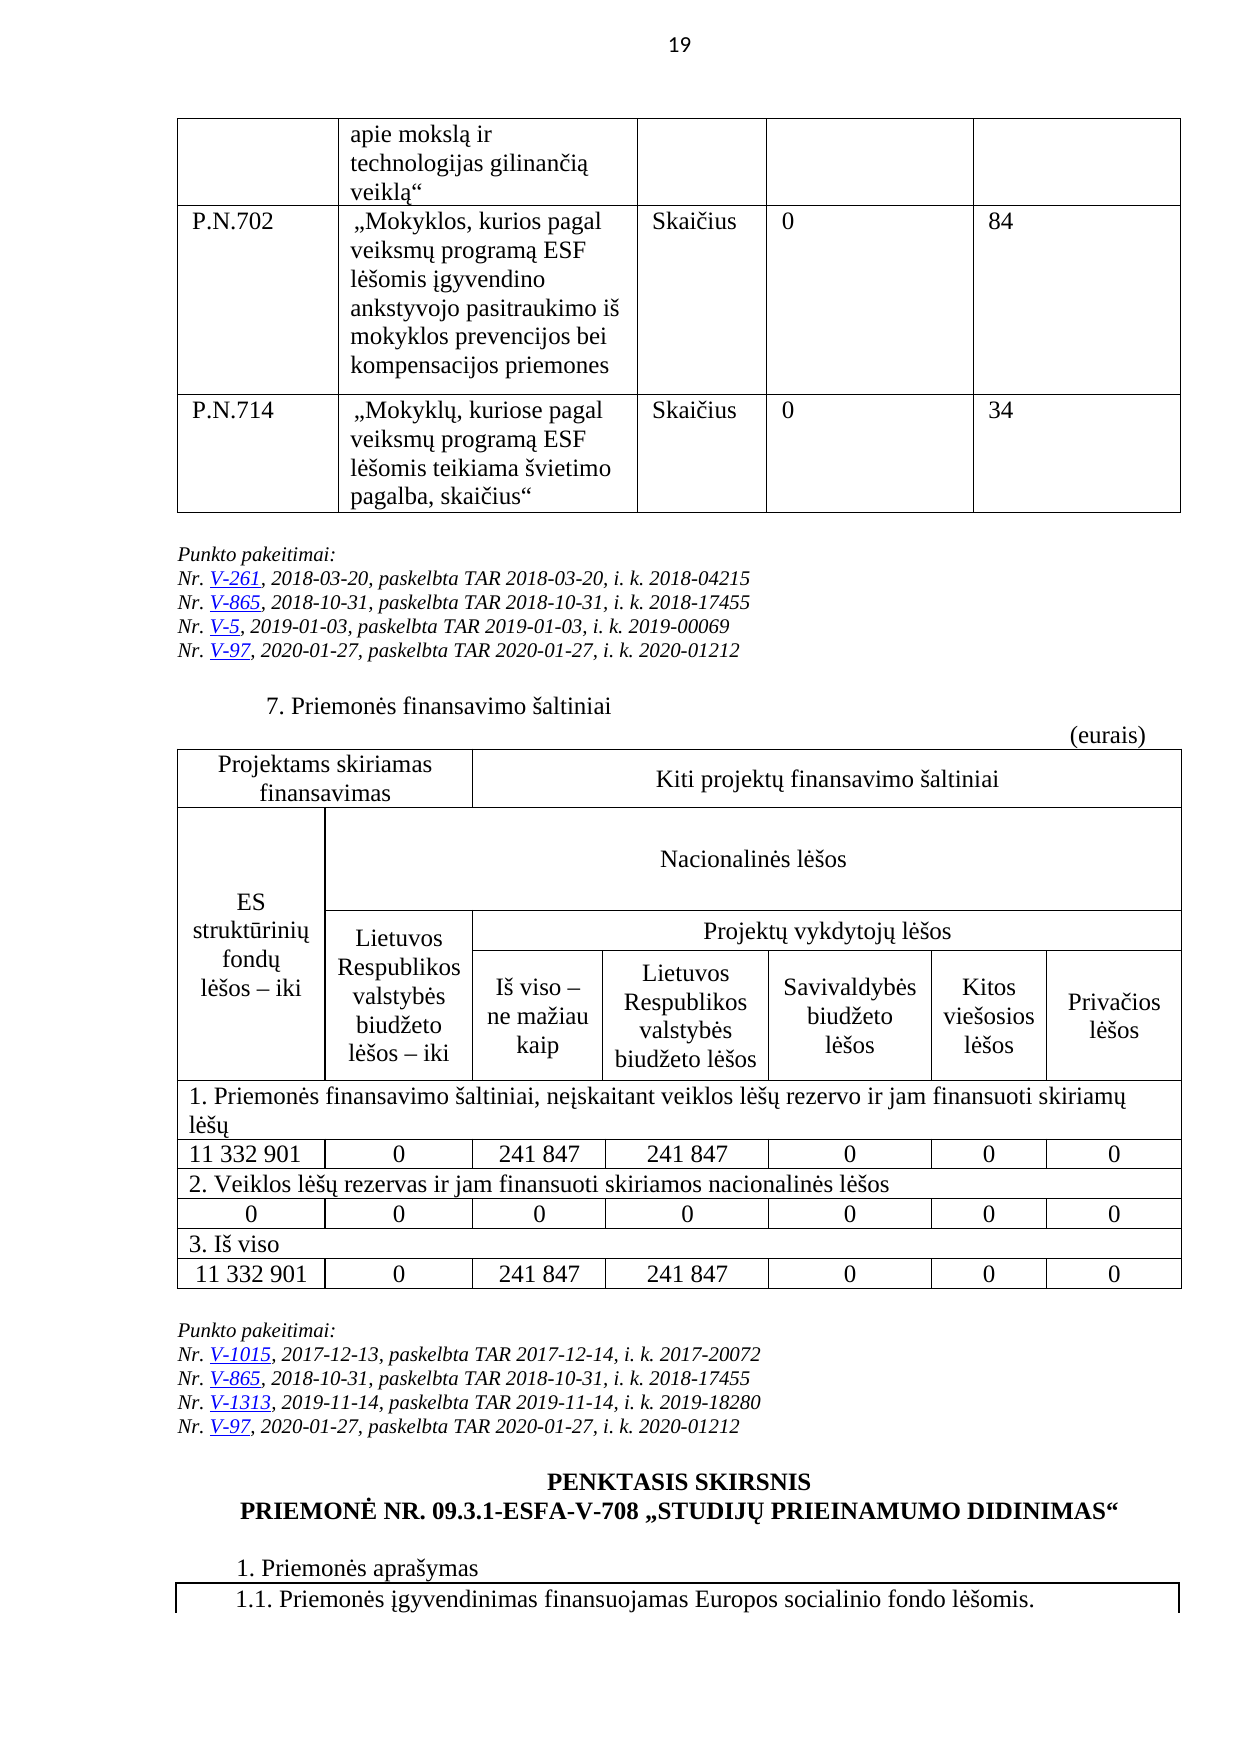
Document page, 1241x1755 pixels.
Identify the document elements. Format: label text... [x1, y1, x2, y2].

table_header Kiti projektų finansavimo šaltiniai [473, 750, 1181, 807]
table_cell Lietuvos Respublikos valstybės biudžeto lėšos – iki [326, 911, 472, 1080]
table_cell 0 [769, 1140, 931, 1168]
table_cell 0 [767, 395, 973, 512]
table_cell apie mokslą ir technologijas gilinančią veiklą“ [339, 119, 637, 205]
table_cell [767, 119, 973, 205]
table_cell „Mokyklų, kuriose pagal veiksmų programą ESF lėšomis teikiama švietimo pagalba, skaičius“ [339, 395, 637, 512]
table_header Projektams skiriamas finansavimas [178, 750, 472, 807]
table_cell 0 [767, 206, 973, 394]
text PENKTASIS SKIRSNIS [177, 1467, 1181, 1496]
text Nr. V-261, 2018-03-20, paskelbta TAR 2018-03-20, i. k. 2018-04215 [177, 566, 1181, 590]
table_cell 84 [974, 206, 1180, 394]
table_cell Savivaldybės biudžeto lėšos [769, 951, 931, 1080]
table_cell 0 [932, 1259, 1046, 1288]
table_cell 241 847 [606, 1259, 768, 1288]
table_cell 34 [974, 395, 1180, 512]
table_cell [178, 119, 338, 205]
table_cell 0 [326, 1259, 472, 1288]
table_cell Privačios lėšos [1047, 951, 1181, 1080]
table_cell 11 332 901 [178, 1140, 324, 1168]
table_cell 241 847 [473, 1259, 605, 1288]
table_cell Iš viso – ne mažiau kaip [473, 951, 602, 1080]
table_cell 241 847 [606, 1140, 768, 1168]
text 1. Priemonės aprašymas [222, 1553, 1181, 1582]
table_header 1.1. Priemonės įgyvendinimas finansuojamas Europos socialinio fondo lėšomis. [177, 1584, 1178, 1613]
text 7. Priemonės finansavimo šaltiniai [177, 691, 1181, 720]
text (eurais) [177, 720, 1181, 748]
text Nr. V-1015, 2017-12-13, paskelbta TAR 2017-12-14, i. k. 2017-20072 [177, 1342, 1181, 1366]
table_cell [638, 119, 766, 205]
table_cell ES struktūrinių fondų lėšos – iki [178, 808, 324, 1080]
table_cell Lietuvos Respublikos valstybės biudžeto lėšos [603, 951, 768, 1080]
table_cell Skaičius [638, 206, 766, 394]
table_cell „Mokyklos, kurios pagal veiksmų programą ESF lėšomis įgyvendino ankstyvojo pasitraukimo iš mokyklos prevencijos bei kompensacijos priemones [339, 206, 637, 394]
text Nr. V-865, 2018-10-31, paskelbta TAR 2018-10-31, i. k. 2018-17455 [177, 590, 1181, 614]
text Punkto pakeitimai: [177, 542, 1181, 566]
text Nr. V-97, 2020-01-27, paskelbta TAR 2020-01-27, i. k. 2020-01212 [177, 1414, 1181, 1438]
table_cell 0 [178, 1199, 324, 1228]
table_cell 2. Veiklos lėšų rezervas ir jam finansuoti skiriamos nacionalinės lėšos [178, 1169, 1181, 1198]
table_cell 0 [1047, 1199, 1181, 1228]
table_cell 3. Iš viso [178, 1229, 1181, 1258]
text Nr. V-865, 2018-10-31, paskelbta TAR 2018-10-31, i. k. 2018-17455 [177, 1366, 1181, 1390]
table_cell P.N.714 [178, 395, 338, 512]
text Punkto pakeitimai: [177, 1318, 1181, 1342]
table_cell 0 [606, 1199, 768, 1228]
table_cell Nacionalinės lėšos [326, 808, 1181, 910]
table_cell 0 [473, 1199, 605, 1228]
table_cell [974, 119, 1180, 205]
table_cell 0 [769, 1199, 931, 1228]
table_cell 0 [769, 1259, 931, 1288]
table_cell Kitos viešosios lėšos [932, 951, 1046, 1080]
table_cell 0 [1047, 1259, 1181, 1288]
table_cell 0 [326, 1140, 472, 1168]
table_cell 241 847 [473, 1140, 605, 1168]
table_cell 0 [326, 1199, 472, 1228]
table_cell 0 [1047, 1140, 1181, 1168]
table_cell 11 332 901 [178, 1259, 324, 1288]
text PRIEMONĖ NR. 09.3.1-ESFA-V-708 „STUDIJŲ PRIEINAMUMO DIDINIMAS“ [177, 1496, 1181, 1524]
table_cell Skaičius [638, 395, 766, 512]
text Nr. V-5, 2019-01-03, paskelbta TAR 2019-01-03, i. k. 2019-00069 [177, 614, 1181, 638]
text Nr. V-97, 2020-01-27, paskelbta TAR 2020-01-27, i. k. 2020-01212 [177, 638, 1181, 662]
table_cell 0 [932, 1199, 1046, 1228]
table_cell 0 [932, 1140, 1046, 1168]
table_cell P.N.702 [178, 206, 338, 394]
table_cell 1. Priemonės finansavimo šaltiniai, neįskaitant veiklos lėšų rezervo ir jam finansuoti skiriamų lėšų [178, 1081, 1181, 1138]
table_cell Projektų vykdytojų lėšos [473, 911, 1181, 950]
text Nr. V-1313, 2019-11-14, paskelbta TAR 2019-11-14, i. k. 2019-18280 [177, 1390, 1181, 1414]
